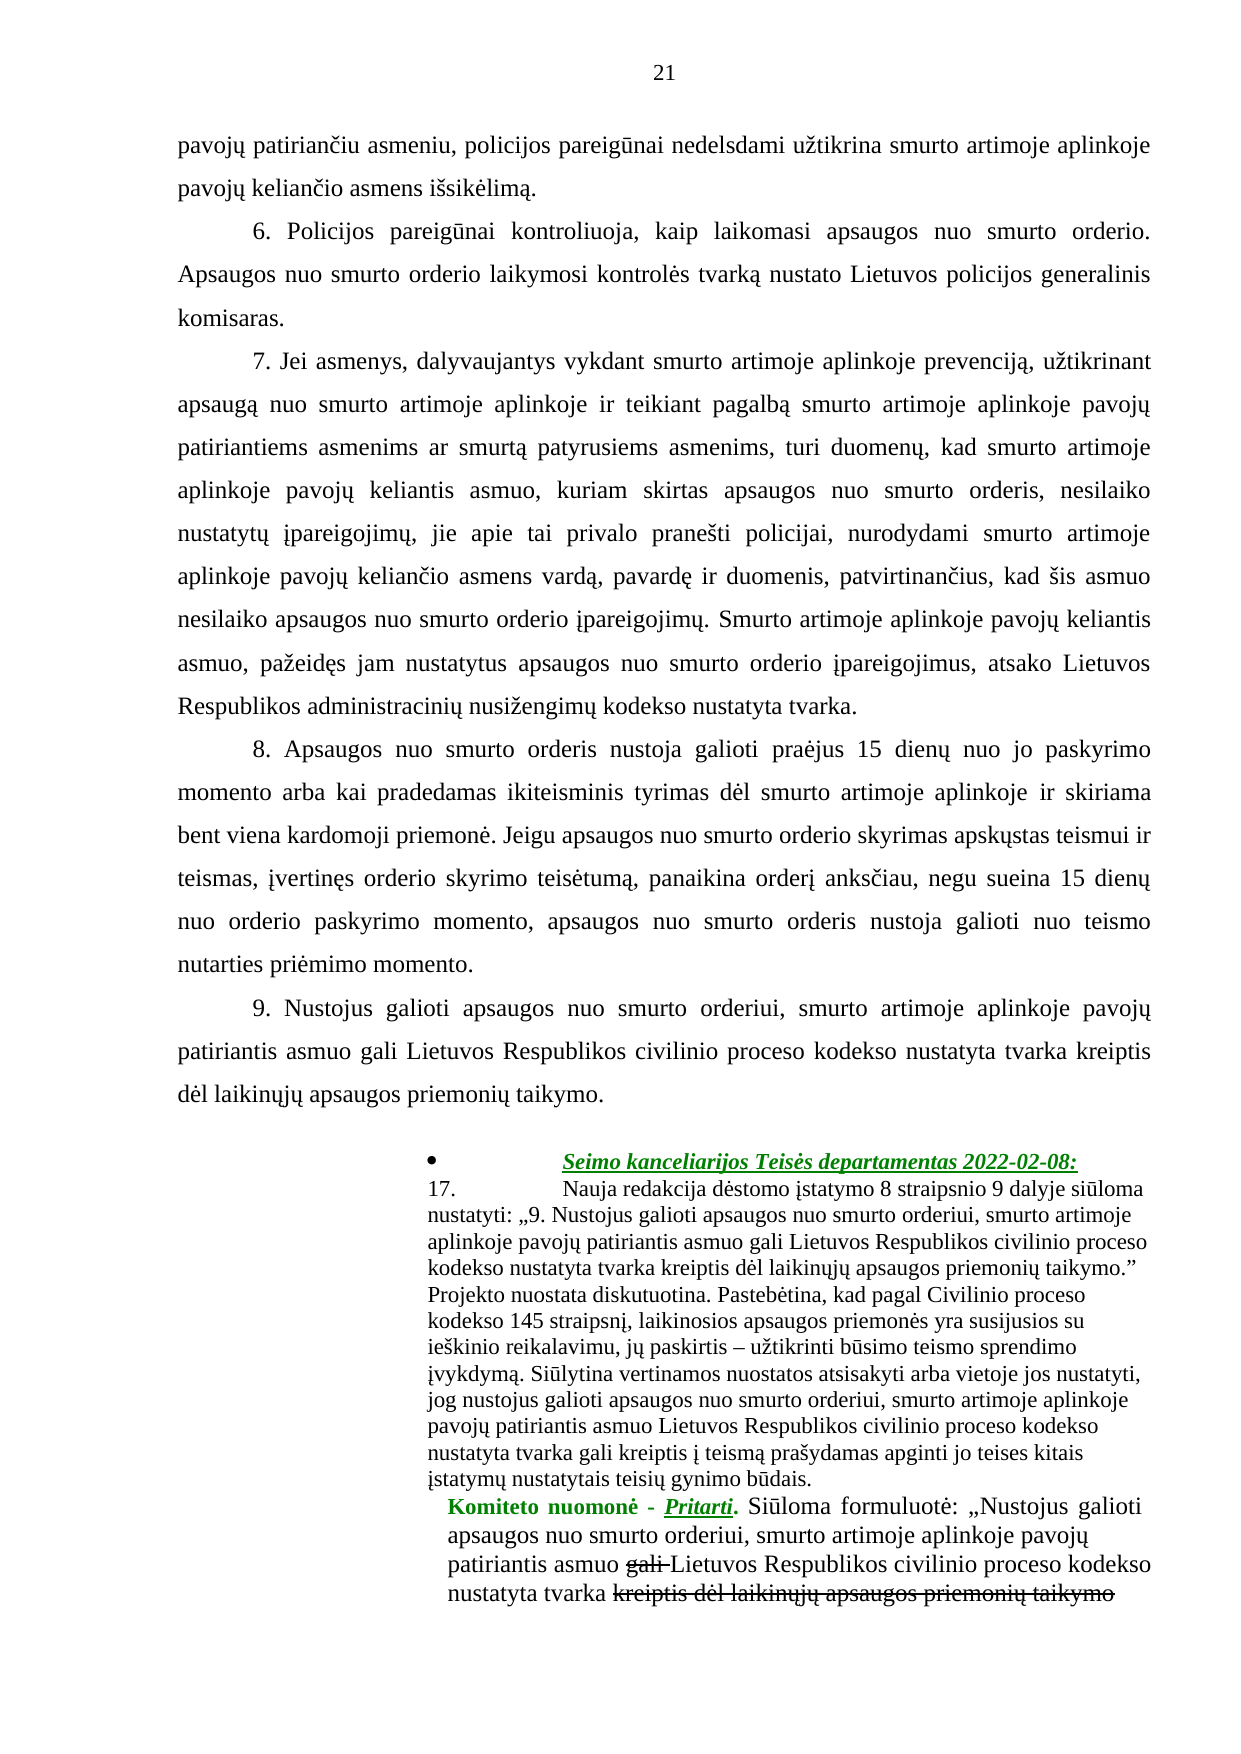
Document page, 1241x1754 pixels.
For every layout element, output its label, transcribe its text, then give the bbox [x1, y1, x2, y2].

text 6. Policijos pareigūnai kontroliuoja, kaip laikomasi apsaugos nuo smurto orderio. Apsaugos nuo smurto orderio laikymosi kontrolės tvarką nustato Lietuvos policijos generalinis komisaras. [177, 216, 1152, 331]
text 9. Nustojus galioti apsaugos nuo smurto orderiui, smurto artimoje aplinkoje pavojų patiriantis asmuo gali Lietuvos Respublikos civilinio proceso kodekso nustatyta tvarka kreiptis dėl laikinųjų apsaugos priemonių taikymo. [177, 993, 1152, 1108]
text 7. Jei asmenys, dalyvaujantys vykdant smurto artimoje aplinkoje prevenciją, užtikrinant apsaugą nuo smurto artimoje aplinkoje ir teikiant pagalbą smurto artimoje aplinkoje pavojų patiriantiems asmenims ar smurtą patyrusiems asmenims, turi duomenų, kad smurto artimoje aplinkoje pavojų keliantis asmuo, kuriam skirtas apsaugos nuo smurto orderis, nesilaiko nustatytų įpareigojimų, jie apie tai privalo pranešti policijai, nurodydami smurto artimoje aplinkoje pavojų keliančio asmens vardą, pavardę ir duomenis, patvirtinančius, kad šis asmuo nesilaiko apsaugos nuo smurto orderio įpareigojimų. Smurto artimoje aplinkoje pavojų keliantis asmuo, pažeidęs jam nustatytus apsaugos nuo smurto orderio įpareigojimus, atsako Lietuvos Respublikos administracinių nusižengimų kodekso nustatyta tvarka. [177, 346, 1152, 719]
text 8. Apsaugos nuo smurto orderis nustoja galioti praėjus 15 dienų nuo jo paskyrimo momento arba kai pradedamas ikiteisminis tyrimas dėl smurto artimoje aplinkoje ir skiriama bent viena kardomoji priemonė. Jeigu apsaugos nuo smurto orderio skyrimas apskųstas teismui ir teismas, įvertinęs orderio skyrimo teisėtumą, panaikina orderį anksčiau, negu sueina 15 dienų nuo orderio paskyrimo momento, apsaugos nuo smurto orderis nustoja galioti nuo teismo nutarties priėmimo momento. [177, 734, 1152, 978]
text pavojų patiriančiu asmeniu, policijos pareigūnai nedelsdami užtikrina smurto artimoje aplinkoje pavojų keliančio asmens išsikėlimą. [177, 130, 1152, 202]
text Komiteto nuomonė - Pritarti. Siūloma formuluotė: „Nustojus galioti apsaugos nuo smurto orderiui, smurto artimoje aplinkoje pavojų patiriantis asmuo gali Lietuvos Respublikos civilinio proceso kodekso nustatyta tvarka kreiptis dėl laikinųjų apsaugos priemonių taikymo [177, 1491, 1152, 1606]
text 17. Nauja redakcija dėstomo įstatymo 8 straipsnio 9 dalyje siūloma nustatyti: „9. Nustojus galioti apsaugos nuo smurto orderiui, smurto artimoje aplinkoje pavojų patiriantis asmuo gali Lietuvos Respublikos civilinio proceso kodekso nustatyta tvarka kreiptis dėl laikinųjų apsaugos priemonių taikymo.” Projekto nuostata diskutuotina. Pastebėtina, kad pagal Civilinio proceso kodekso 145 straipsnį, laikinosios apsaugos priemonės yra susijusios su ieškinio reikalavimu, jų paskirtis – užtikrinti būsimo teismo sprendimo įvykdymą. Siūlytina vertinamos nuostatos atsisakyti arba vietoje jos nustatyti, jog nustojus galioti apsaugos nuo smurto orderiui, smurto artimoje aplinkoje pavojų patiriantis asmuo Lietuvos Respublikos civilinio proceso kodekso nustatyta tvarka gali kreiptis į teismą prašydamas apginti jo teises kitais įstatymų nustatytais teisių gynimo būdais. [427, 1175, 1152, 1491]
list Seimo kanceliarijos Teisės departamentas 2022-02-08: [427, 1148, 1152, 1175]
